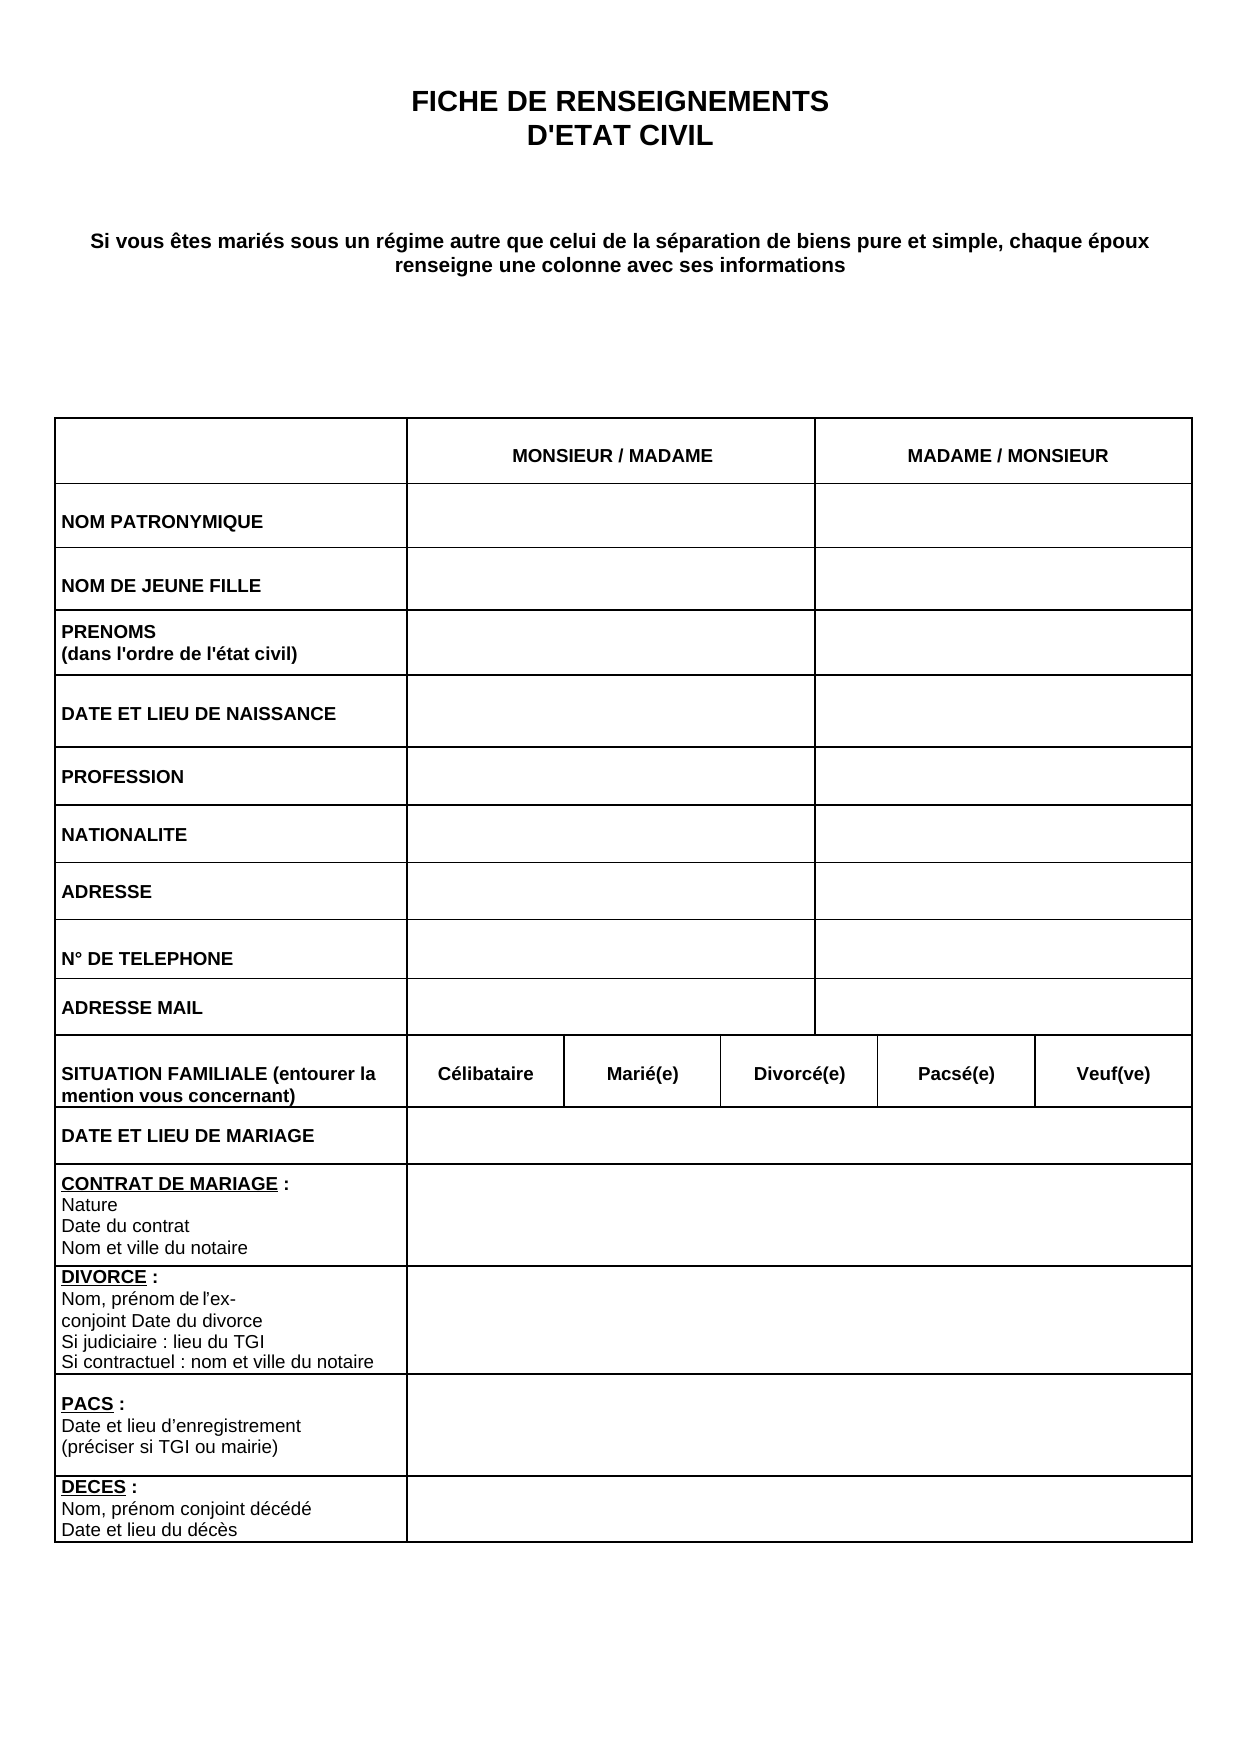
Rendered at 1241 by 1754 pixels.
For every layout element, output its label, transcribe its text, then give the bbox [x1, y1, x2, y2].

table_cell [408, 748, 814, 804]
table_cell Célibataire [408, 1036, 563, 1106]
table_cell [408, 676, 814, 746]
subtitle Si vous êtes mariés sous un régime autre que celui de la séparation de biens pure et simple, chaque époux renseigne une colonne avec ses informations [39, 228, 1201, 276]
table_cell CONTRAT DE MARIAGE : Nature Date du contrat Nom et ville du notaire [56, 1165, 406, 1265]
table_header [56, 419, 406, 483]
table_cell [816, 676, 1191, 746]
table_cell [408, 1267, 1191, 1373]
table_cell [816, 920, 1191, 978]
table_cell NATIONALITE [56, 806, 406, 862]
table_cell DECES : Nom, prénom conjoint décédé Date et lieu du décès [56, 1477, 406, 1541]
table_cell DIVORCE : Nom, prénom de l’ex-conjoint Date du divorce Si judiciaire : lieu du TGI Si contractuel : nom et ville du notaire [56, 1267, 406, 1373]
table_cell DATE ET LIEU DE MARIAGE [56, 1108, 406, 1163]
table_cell [408, 979, 814, 1034]
table_cell [408, 863, 814, 918]
table_cell SITUATION FAMILIALE (entourer la mention vous concernant) [56, 1036, 406, 1106]
table_header MONSIEUR / MADAME [408, 419, 814, 483]
table_cell PROFESSION [56, 748, 406, 804]
table_cell Marié(e) [565, 1036, 720, 1106]
table_cell [816, 979, 1191, 1034]
table_cell [408, 1108, 1191, 1163]
table_cell Divorcé(e) [721, 1036, 877, 1106]
table_cell [816, 806, 1191, 862]
table_cell [408, 611, 814, 674]
table_cell [816, 548, 1191, 609]
table_cell [816, 863, 1191, 918]
table_cell [408, 1165, 1191, 1265]
table_cell [816, 484, 1191, 546]
table_cell Pacsé(e) [878, 1036, 1034, 1106]
table_cell PACS : Date et lieu d’enregistrement (préciser si TGI ou mairie) [56, 1375, 406, 1475]
table_cell ADRESSE [56, 863, 406, 918]
table_cell [816, 611, 1191, 674]
table_header MADAME / MONSIEUR [816, 419, 1191, 483]
table_cell [408, 806, 814, 862]
table_cell ADRESSE MAIL [56, 979, 406, 1034]
table_cell PRENOMS (dans l'ordre de l'état civil) [56, 611, 406, 674]
table_cell [816, 748, 1191, 804]
table_cell [408, 920, 814, 978]
table_cell [408, 1375, 1191, 1475]
text FICHE DE RENSEIGNEMENTS D'ETAT CIVIL [369, 84, 871, 151]
table_cell N° DE TELEPHONE [56, 920, 406, 978]
table_cell [408, 548, 814, 609]
table_cell NOM DE JEUNE FILLE [56, 548, 406, 609]
table_cell [408, 1477, 1191, 1541]
table_cell DATE ET LIEU DE NAISSANCE [56, 676, 406, 746]
table_cell NOM PATRONYMIQUE [56, 484, 406, 546]
table_cell [408, 484, 814, 546]
table_cell Veuf(ve) [1036, 1036, 1191, 1106]
